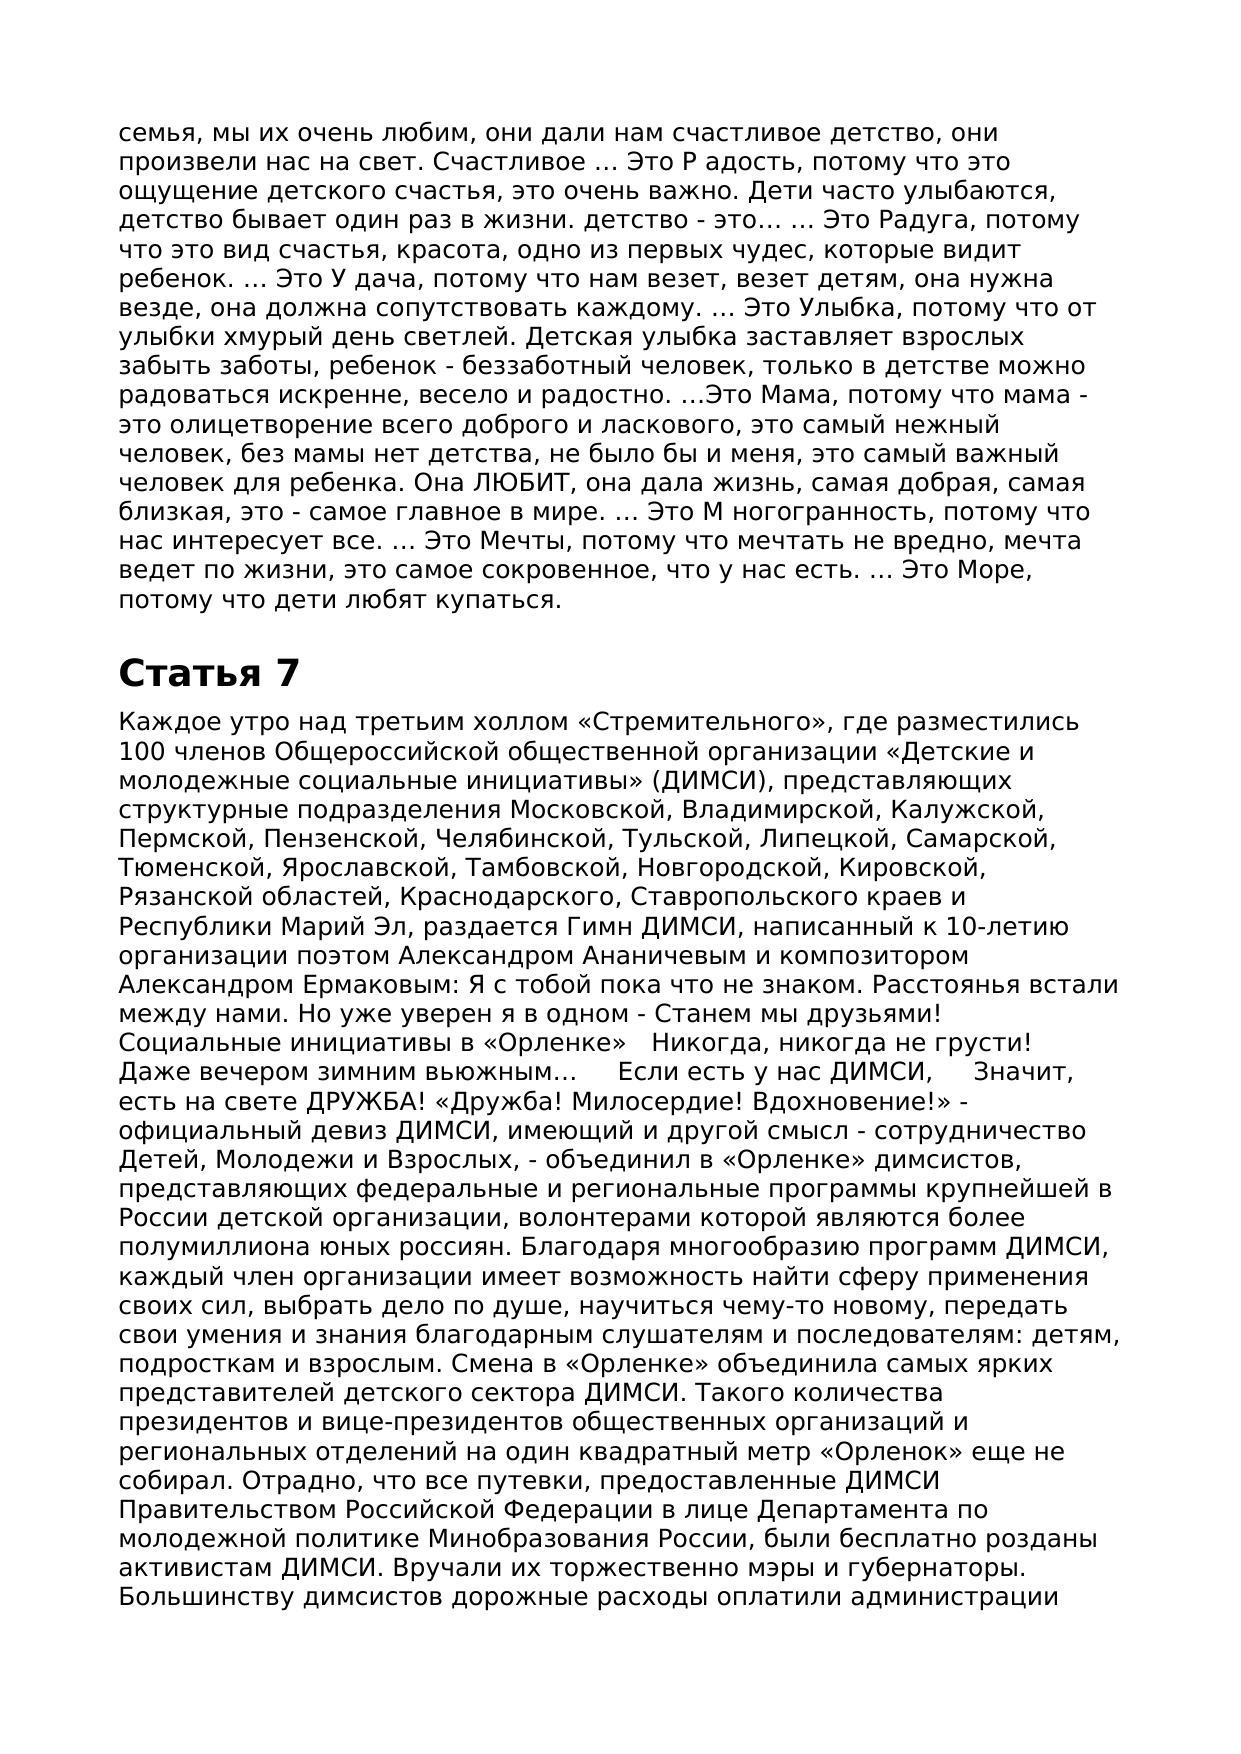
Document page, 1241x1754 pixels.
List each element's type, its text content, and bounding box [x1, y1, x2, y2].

text Каждое утро над третьим холлом «Стремительного», где разместились 100 членов Общероссийской общественной организации «Детские и молодежные социальные инициативы» (ДИМСИ), представляющих структурные подразделения Московской, Владимирской, Калужской, Пермской, Пензенской, Челябинской, Тульской, Липецкой, Самарской, Тюменской, Ярославской, Тамбовской, Новгородской, Кировской, Рязанской областей, Краснодарского, Ставропольского краев и Республики Марий Эл, раздается Гимн ДИМСИ, написанный к 10-летию организации поэтом Александром Ананичевым и композитором Александром Ермаковым: Я с тобой пока что не знаком. Расстоянья встали между нами. Но уже уверен я в одном - Станем мы друзьями! Социальные инициативы в «Орленке» Никогда, никогда не грусти! Даже вечером зимним вьюжным… Если есть у нас ДИМСИ, Значит, есть на свете ДРУЖБА! «Дружба! Милосердие! Вдохновение!» - официальный девиз ДИМСИ, имеющий и другой смысл - сотрудничество Детей, Молодежи и Взрослых, - объединил в «Орленке» димсистов, представляющих федеральные и региональные программы крупнейшей в России детской организации, волонтерами которой являются более полумиллиона юных россиян. Благодаря многообразию программ ДИМСИ, каждый член организации имеет возможность найти сферу применения своих сил, выбрать дело по душе, научиться чему-то новому, передать свои умения и знания благодарным слушателям и последователям: детям, подросткам и взрослым. Смена в «Орленке» объединила самых ярких представителей детского сектора ДИМСИ. Такого количества президентов и вице-президентов общественных организаций и региональных отделений на один квадратный метр «Орленок» еще не собирал. Отрадно, что все путевки, предоставленные ДИМСИ Правительством Российской Федерации в лице Департамента по молодежной политике Минобразования России, были бесплатно розданы активистам ДИМСИ. Вручали их торжественно мэры и губернаторы. Большинству димсистов дорожные расходы оплатили администрации [118, 708, 1122, 1612]
subtitle Статья 7 [118, 651, 1122, 695]
text семья, мы их очень любим, они дали нам счастливое детство, они произвели нас на свет. Счастливое … Это Р адость, потому что это ощущение детского счастья, это очень важно. Дети часто улыбаются, детство бывает один раз в жизни. детство - это… … Это Радуга, потому что это вид счастья, красота, одно из первых чудес, которые видит ребенок. … Это У дача, потому что нам везет, везет детям, она нужна везде, она должна сопутствовать каждому. … Это Улыбка, потому что от улыбки хмурый день светлей. Детская улыбка заставляет взрослых забыть заботы, ребенок - беззаботный человек, только в детстве можно радоваться искренне, весело и радостно. …Это Мама, потому что мама - это олицетворение всего доброго и ласкового, это самый нежный человек, без мамы нет детства, не было бы и меня, это самый важный человек для ребенка. Она ЛЮБИТ, она дала жизнь, самая добрая, самая близкая, это - самое главное в мире. … Это М ногогранность, потому что нас интересует все. … Это Мечты, потому что мечтать не вредно, мечта ведет по жизни, это самое сокровенное, что у нас есть. … Это Море, потому что дети любят купаться. [118, 118, 1122, 614]
